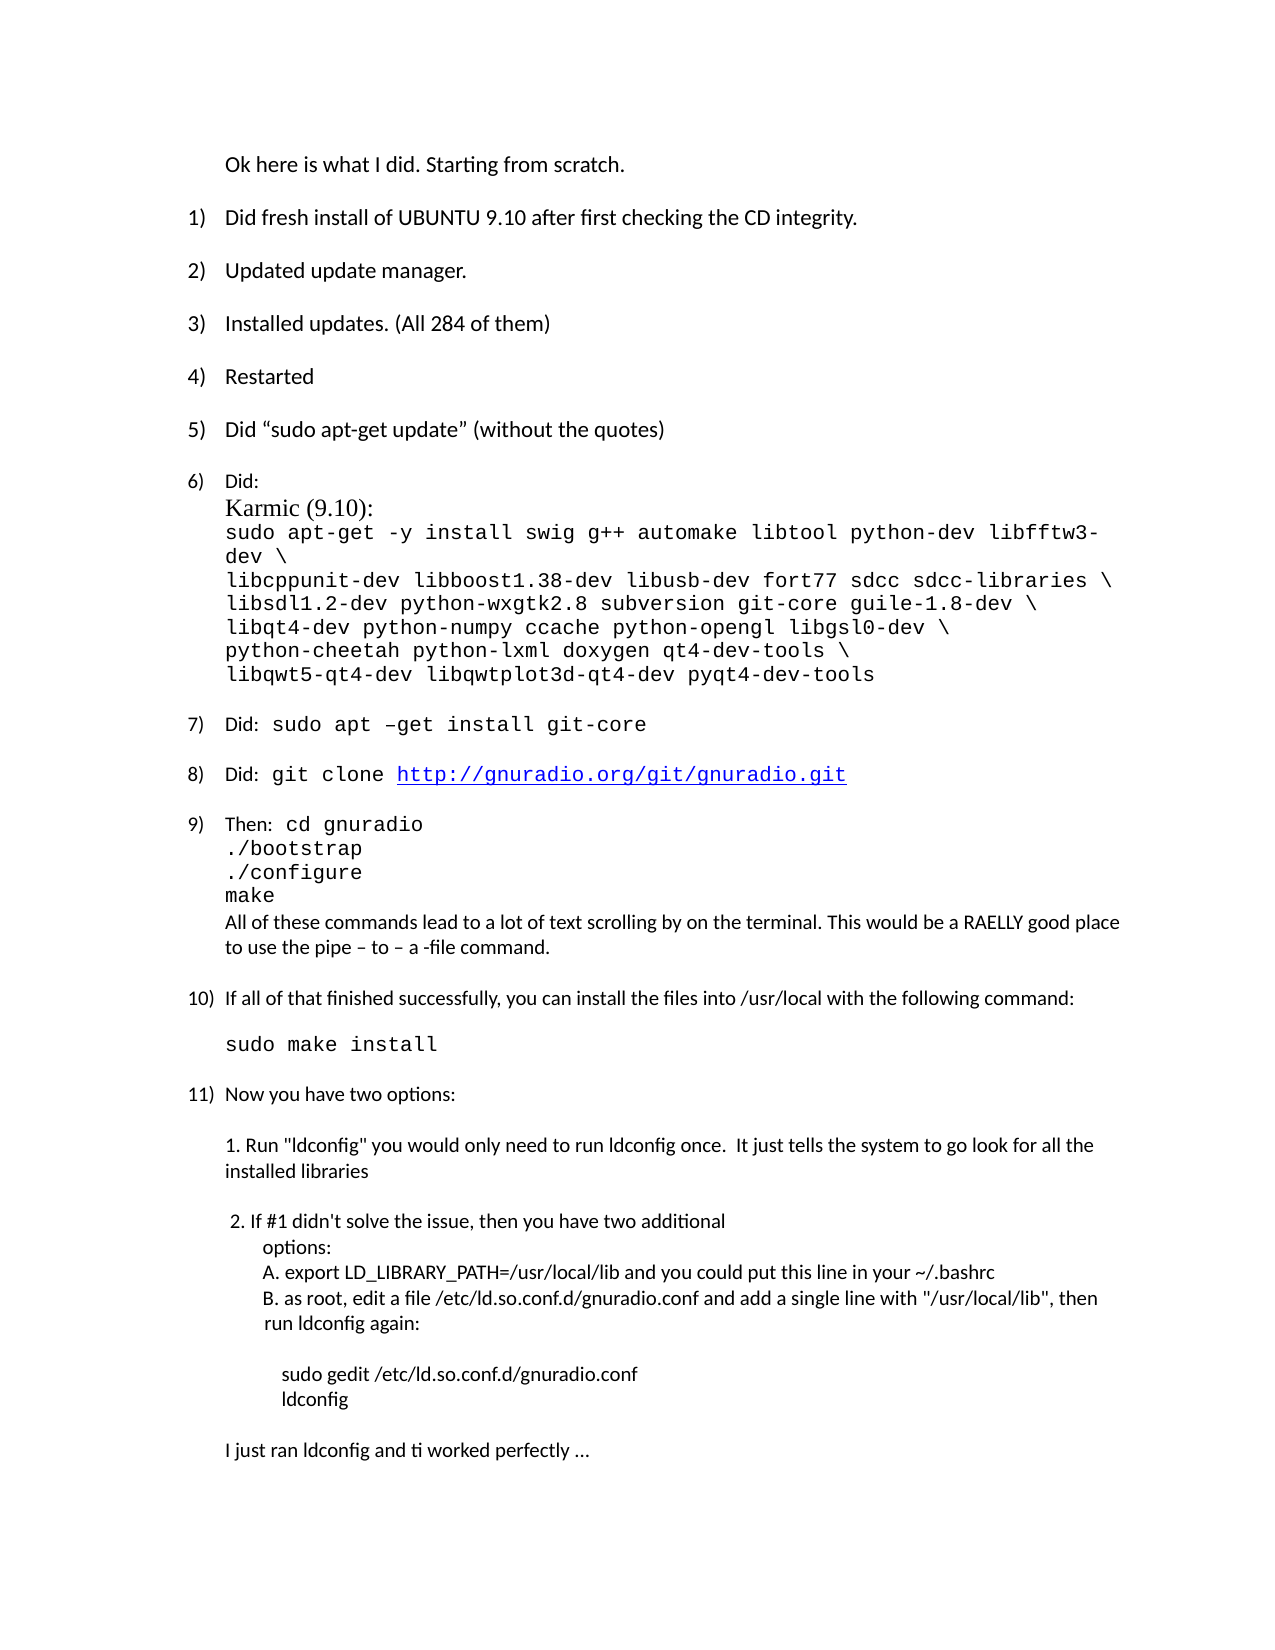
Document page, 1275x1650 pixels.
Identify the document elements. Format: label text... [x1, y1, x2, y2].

text sudo apt-get -y install swig g++ automake libtool python-dev libfftw3-dev \ [225, 522, 1125, 569]
text I just ran ldconfig and ti worked perfectly ... [225, 1437, 1125, 1463]
list Installed updates. (All 284 of them) [187, 309, 1125, 337]
text libqt4-dev python-numpy ccache python-opengl libgsl0-dev \ [225, 617, 1125, 641]
text libqwt5-qt4-dev libqwtplot3d-qt4-dev pyqt4-dev-tools [225, 664, 1125, 688]
text sudo gedit /etc/ld.so.conf.d/gnuradio.conf [225, 1361, 1125, 1387]
text 2. If #1 didn't solve the issue, then you have two additional [225, 1209, 1125, 1234]
list Did fresh install of UBUNTU 9.10 after first checking the CD integrity. [187, 203, 1125, 231]
list Restarted [187, 362, 1125, 390]
text A. export LD_LIBRARY_PATH=/usr/local/lib and you could put this line in your ~/.bashrc [225, 1259, 1125, 1285]
text Karmic (9.10): [225, 493, 1125, 522]
text ./configure [225, 862, 1125, 885]
text ./bootstrap [225, 838, 1125, 862]
list Did “sudo apt-get update” (without the quotes) [187, 415, 1125, 443]
list Did: [187, 468, 1125, 493]
list Then: cd gnuradio [187, 812, 1125, 838]
text sudo make install [225, 1034, 1125, 1058]
text options: [225, 1234, 1125, 1259]
list 1. Run "ldconfig" you would only need to run ldconfig once. It just tells the system to go look for all the installed libraries [187, 1132, 1125, 1183]
list Now you have two options: [187, 1082, 1125, 1107]
text make [225, 885, 1125, 909]
list All of these commands lead to a lot of text scrolling by on the terminal. This would be a RAELLY good place to use the pipe – to – a -file command. [187, 909, 1125, 960]
list If all of that finished successfully, you can install the files into /usr/local with the following command: [187, 985, 1125, 1011]
text B. as root, edit a file /etc/ld.so.conf.d/gnuradio.conf and add a single line with "/usr/local/lib", then run ldconfig again: [225, 1285, 1125, 1336]
list Did: git clone http://gnuradio.org/git/gnuradio.git [187, 762, 1125, 788]
text libsdl1.2-dev python-wxgtk2.8 subversion git-core guile-1.8-dev \ [225, 593, 1125, 617]
text ldconfig [225, 1387, 1125, 1412]
list Did: sudo apt –get install git-core [187, 711, 1125, 738]
list Updated update manager. [187, 256, 1125, 284]
text python-cheetah python-lxml doxygen qt4-dev-tools \ [225, 641, 1125, 664]
text libcppunit-dev libboost1.38-dev libusb-dev fort77 sdcc sdcc-libraries \ [225, 569, 1125, 593]
list Ok here is what I did. Starting from scratch. [187, 150, 1125, 178]
